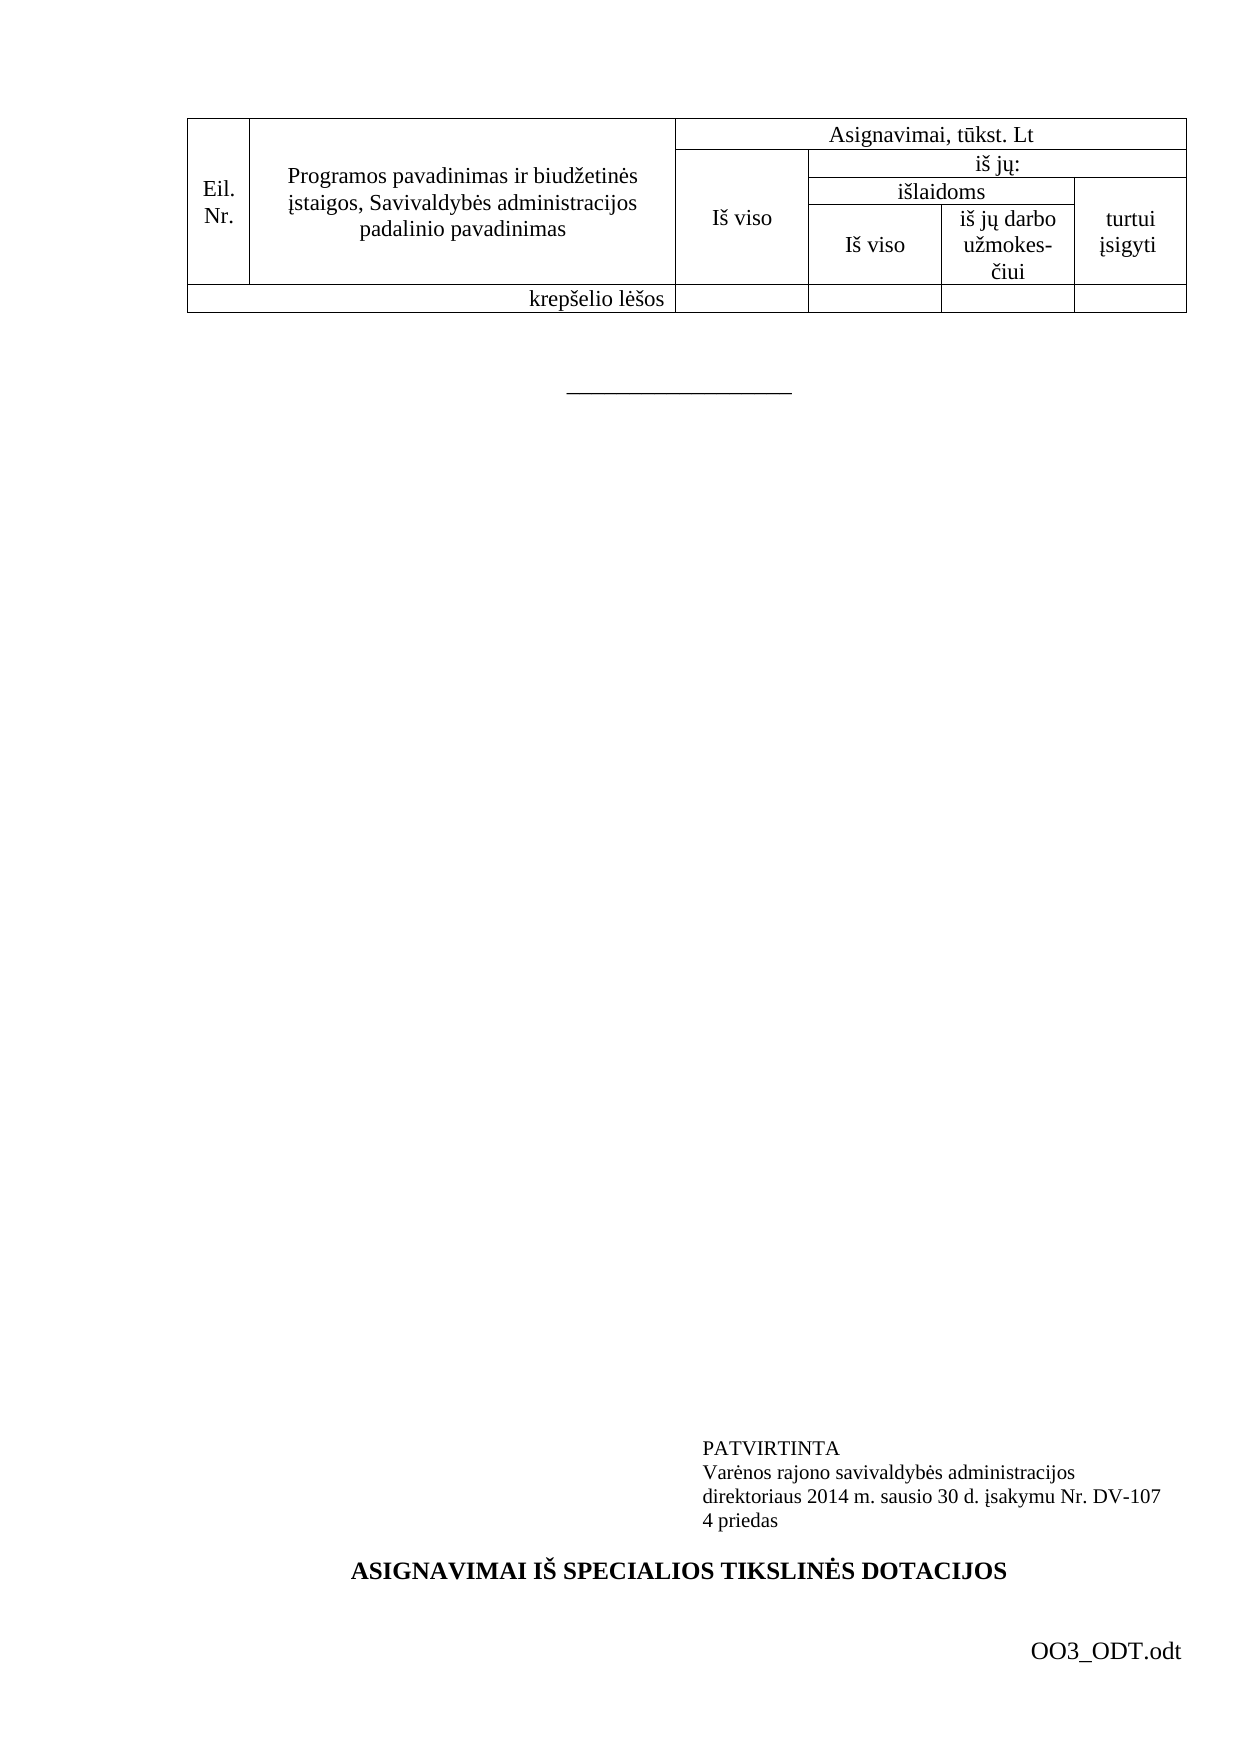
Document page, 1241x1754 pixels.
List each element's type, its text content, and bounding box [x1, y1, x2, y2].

text __________________ [177, 368, 1181, 397]
table_cell išlaidoms [809, 178, 1074, 204]
table_cell krepšelio lėšos [188, 285, 675, 312]
table_header Programos pavadinimas ir biudžetinės įstaigos, Savivaldybės administracijos padalinio pavadinimas [250, 119, 675, 284]
table_cell iš jų darbo užmokes-čiui [942, 205, 1074, 284]
table_cell Iš viso [676, 150, 808, 284]
text direktoriaus 2014 m. sausio 30 d. įsakymu Nr. DV-107 [678, 1484, 1181, 1508]
table_cell [809, 285, 941, 312]
table_header Eil. Nr. [188, 119, 249, 284]
table_cell [942, 285, 1074, 312]
table_header Asignavimai, tūkst. Lt [676, 119, 1186, 149]
text PATVIRTINTA [627, 1436, 1181, 1460]
table_cell Iš viso [809, 205, 941, 284]
text Varėnos rajono savivaldybės administracijos [627, 1460, 1181, 1484]
text ASIGNAVIMAI IŠ SPECIALIOS TIKSLINĖS DOTACIJOS [177, 1556, 1181, 1585]
table_cell turtui įsigyti [1075, 178, 1186, 284]
text 4 priedas [627, 1508, 1181, 1532]
table_cell [1075, 285, 1186, 312]
table_cell iš jų: [809, 150, 1186, 177]
table_cell [676, 285, 808, 312]
